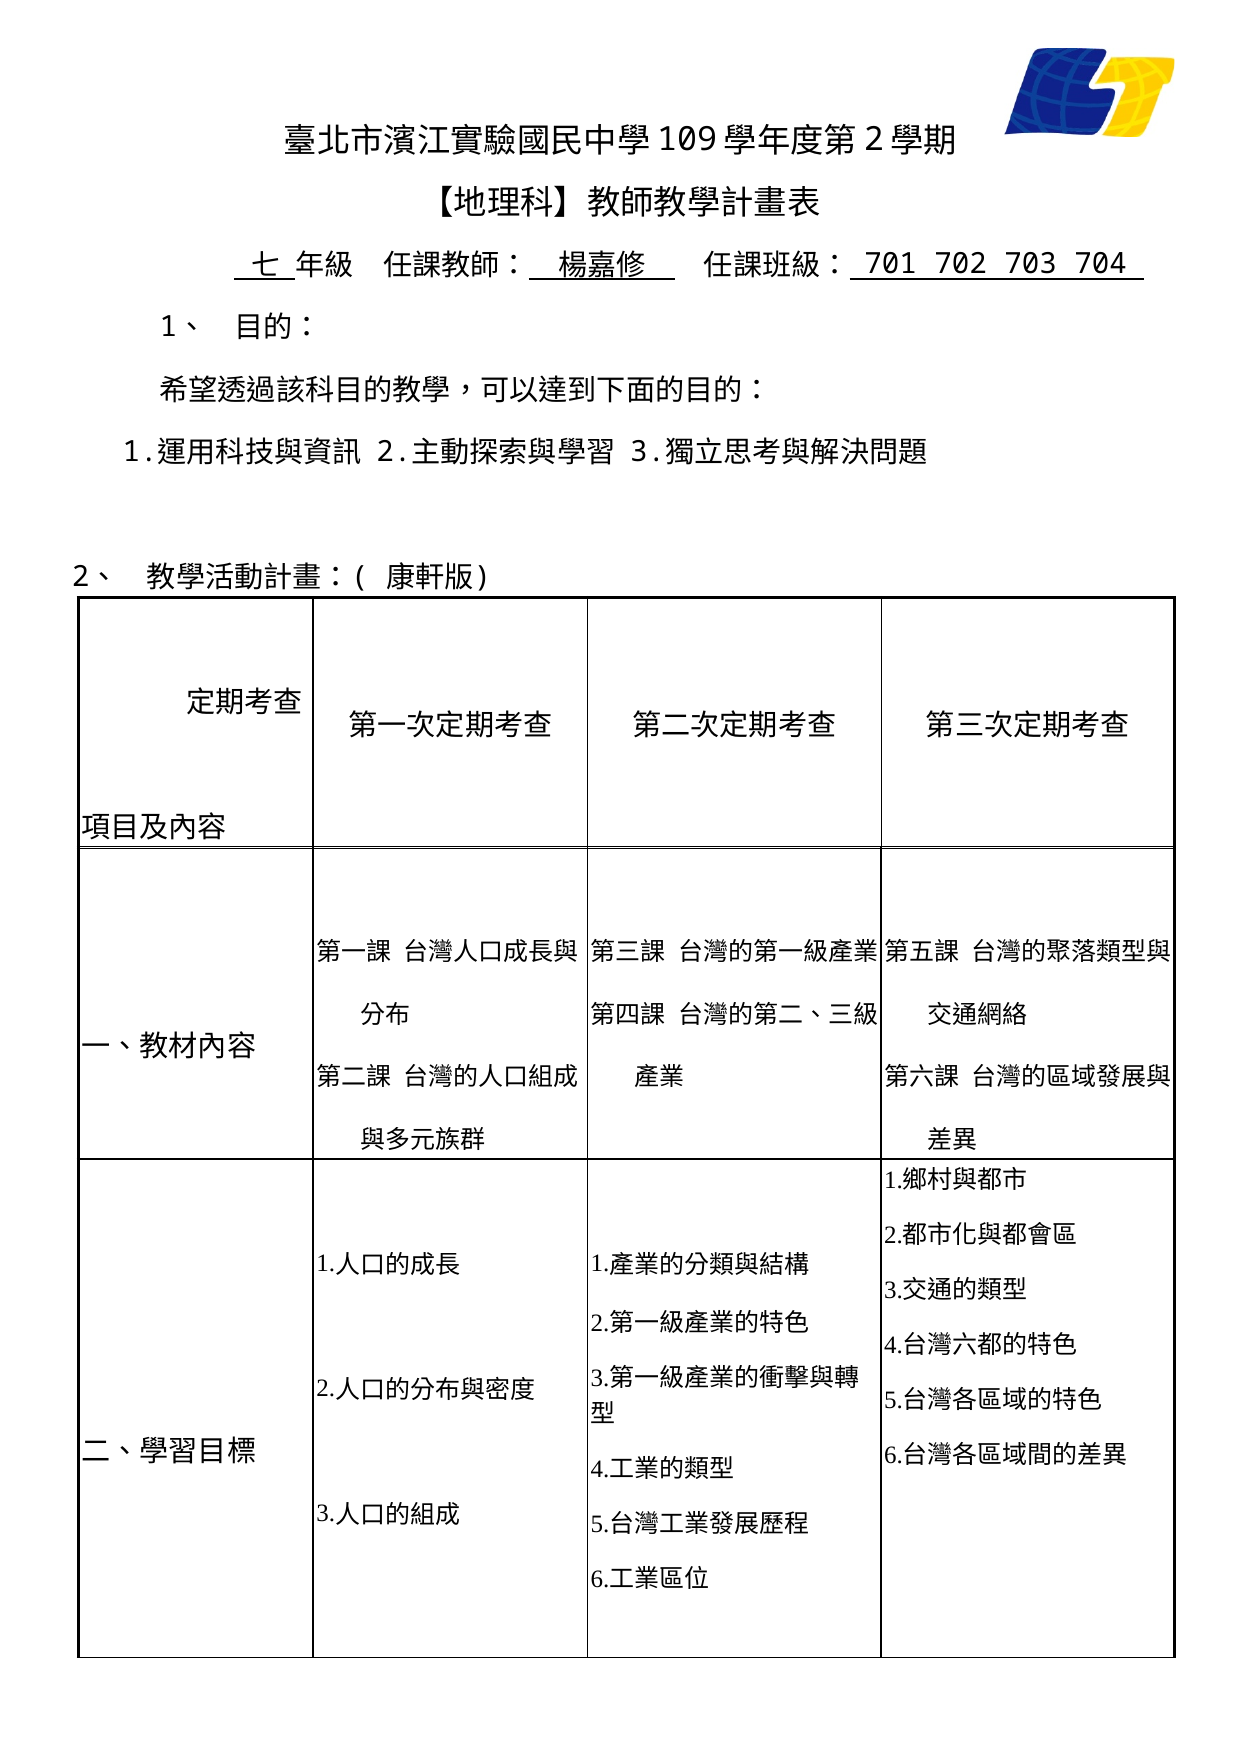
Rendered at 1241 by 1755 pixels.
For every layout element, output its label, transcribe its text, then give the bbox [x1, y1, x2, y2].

text 【地理科】教師教學計畫表 [59, 158, 1181, 221]
table_cell 一、教材內容 [80, 849, 312, 1158]
table_header 第三次定期考查 [882, 599, 1173, 846]
table_header 第二次定期考查 [588, 599, 881, 846]
table_cell 1.鄉村與都市 2.都市化與都會區 3.交通的類型 4.台灣六都的特色 5.台灣各區域的特色 6.台灣各區域間的差異 [882, 1160, 1173, 1657]
table_cell 1.人口的成長 2.人口的分布與密度 3.人口的組成 [314, 1160, 587, 1657]
text 1.運用科技與資訊 2.主動探索與學習 3.獨立思考與解決問題 [17, 408, 1181, 471]
text 希望透過該科目的教學，可以達到下面的目的： [72, 346, 1181, 408]
text 臺北市濱江實驗國民中學109學年度第2學期 [59, 96, 1181, 158]
table_cell 1.產業的分類與結構 2.第一級產業的特色 3.第一級產業的衝擊與轉型 4.工業的類型 5.台灣工業發展歷程 6.工業區位 [588, 1160, 880, 1657]
list 教學活動計畫：( 康軒版) [72, 533, 1181, 596]
table_cell 二、學習目標 [80, 1160, 312, 1657]
list 目的： [159, 283, 1181, 346]
text 七 年級 任課教師： 楊嘉修 任課班級： 701 702 703 704 [59, 221, 1181, 283]
table_header 第一次定期考查 [314, 599, 587, 846]
table_header 定期考查 項目及內容 [80, 599, 312, 846]
table_cell 第一課 台灣人口成長與 分布 第二課 台灣的人口組成 與多元族群 [314, 849, 587, 1158]
table_cell 第五課 台灣的聚落類型與 交通網絡 第六課 台灣的區域發展與 差異 [882, 849, 1173, 1158]
table_cell 第三課 台灣的第一級產業 第四課 台灣的第二、三級 產業 [588, 849, 880, 1158]
